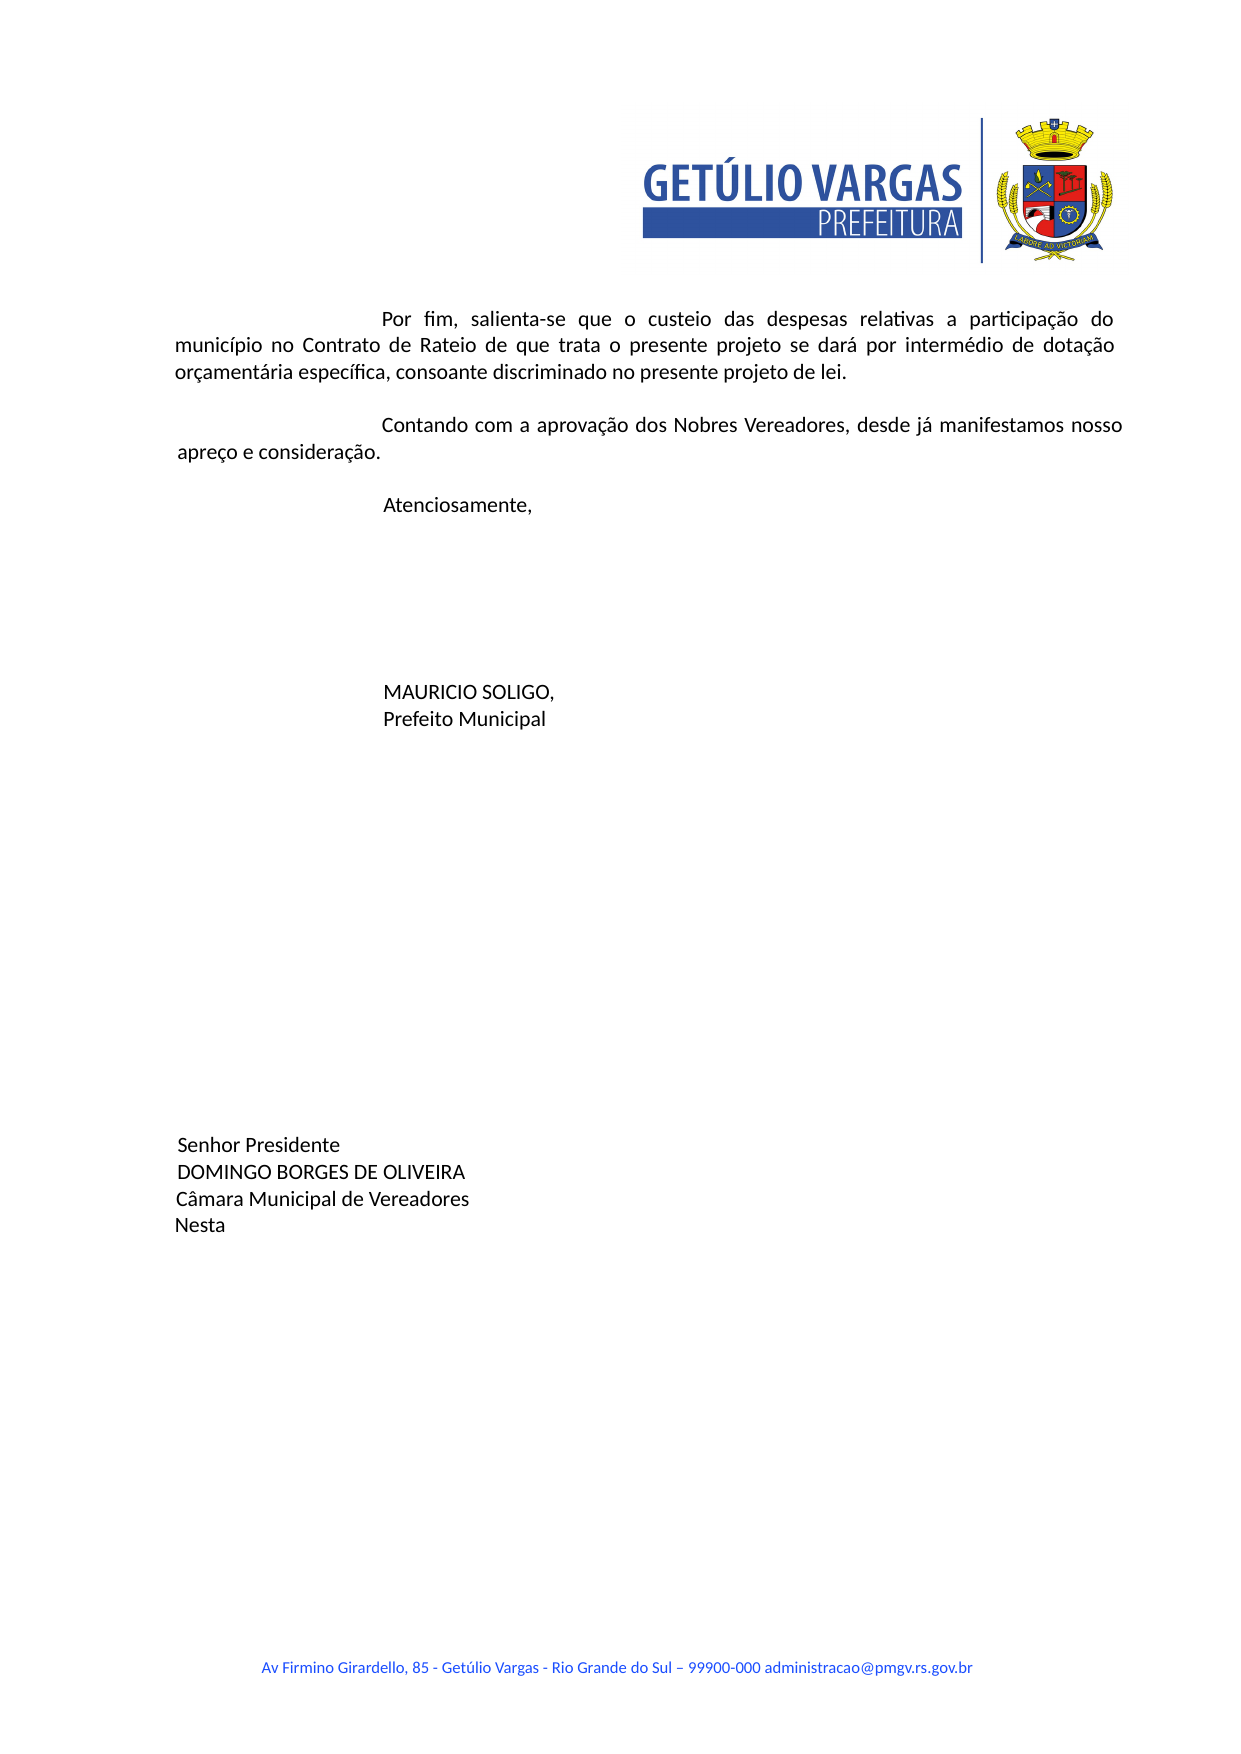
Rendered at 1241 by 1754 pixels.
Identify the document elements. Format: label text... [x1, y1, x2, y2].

text Senhor Presidente [177, 1132, 1115, 1158]
text Por fim, salienta-se que o custeio das despesas relativas a participação do município no Contrato de Rateio de que trata o presente projeto se dará por intermédio de dotação orçamentária específica, consoante discriminado no presente projeto de lei. [174, 305, 1115, 385]
text Atenciosamente, [236, 492, 1122, 518]
text Nesta [174, 1212, 1115, 1238]
text Prefeito Municipal [236, 705, 1122, 732]
text DOMINGO BORGES DE OLIVEIRA [177, 1158, 1115, 1185]
text Câmara Municipal de Vereadores [176, 1185, 1115, 1212]
text MAURICIO SOLIGO, [236, 678, 1122, 705]
text Contando com a aprovação dos Nobres Vereadores, desde já manifestamos nosso apreço e consideração. [177, 412, 1123, 465]
